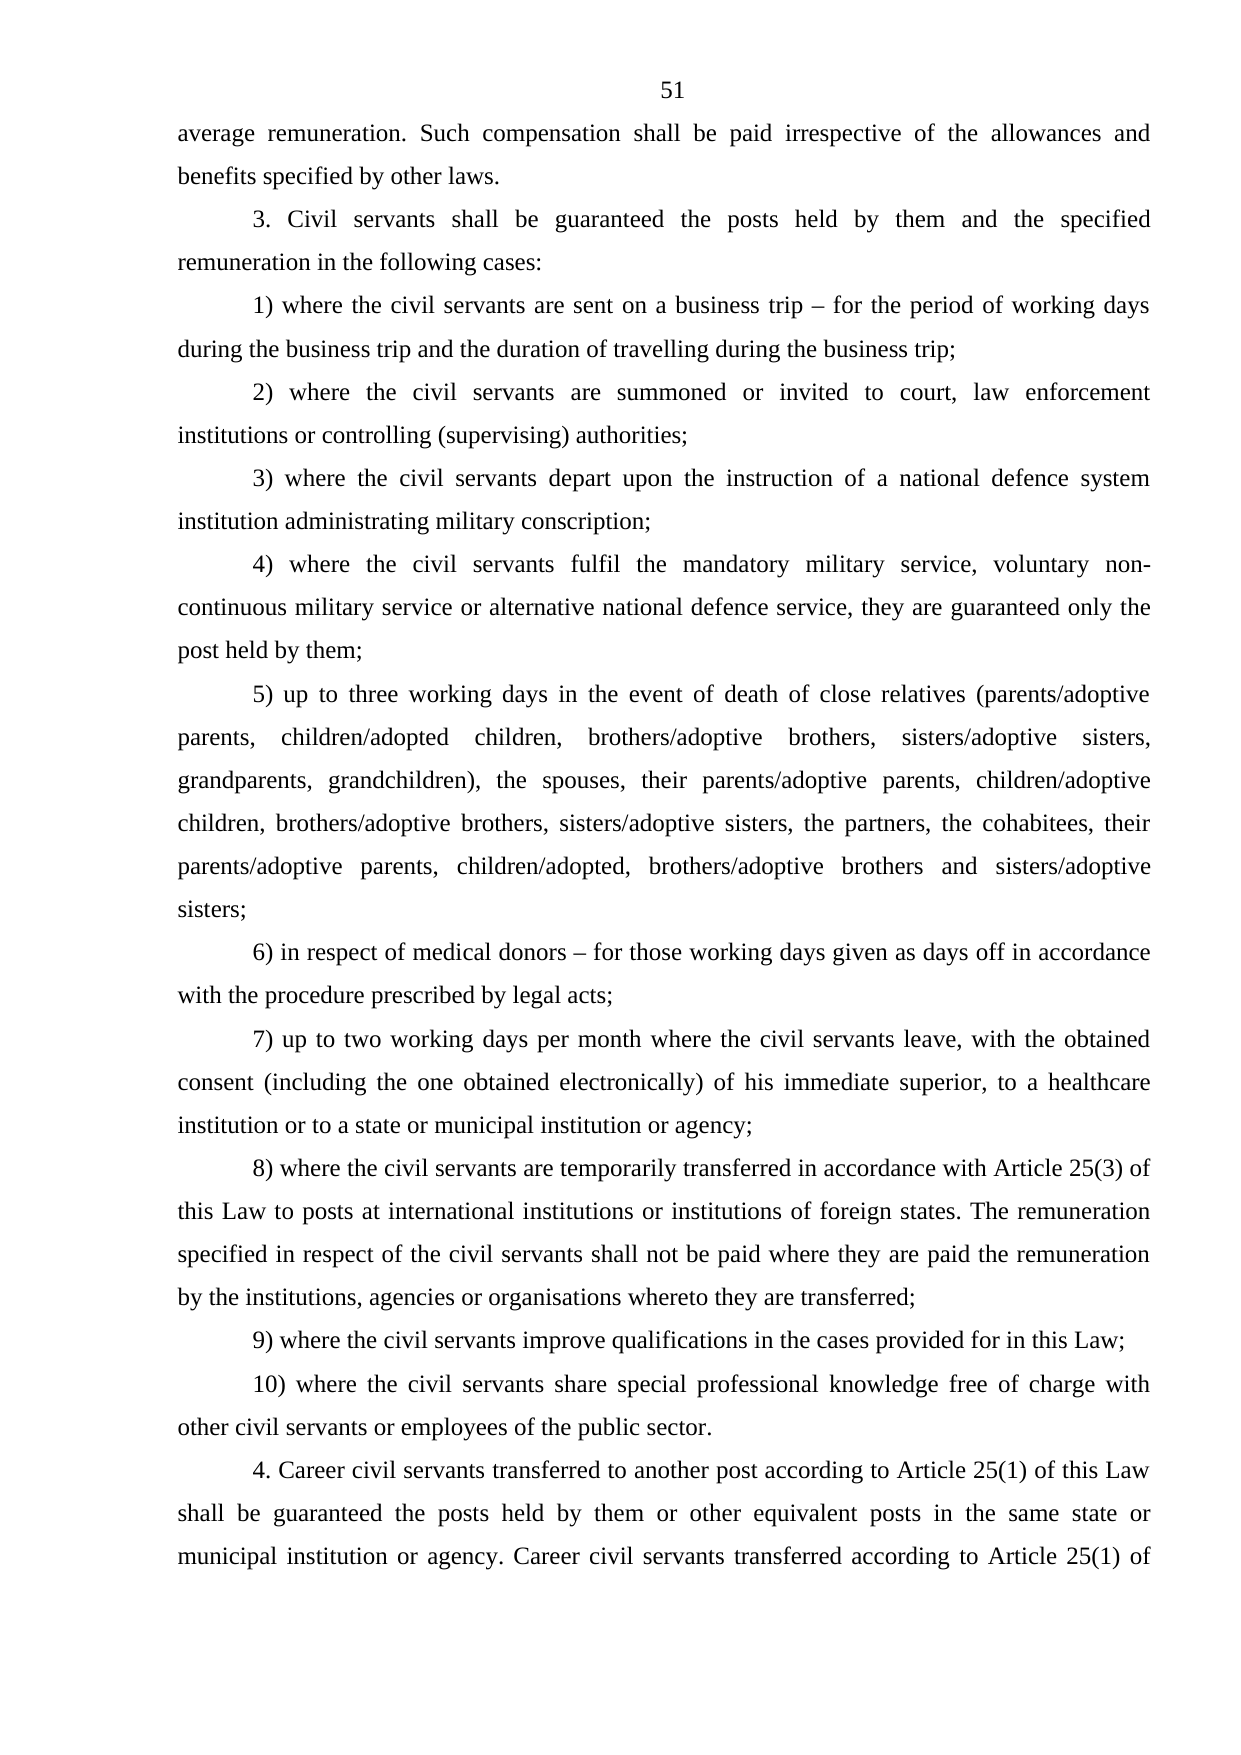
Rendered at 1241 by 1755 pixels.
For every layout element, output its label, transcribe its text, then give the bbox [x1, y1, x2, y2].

text 8) where the civil servants are temporarily transferred in accordance with Article 25(3) of this Law to posts at international institutions or institutions of foreign states. The remuneration specified in respect of the civil servants shall not be paid where they are paid the remuneration by the institutions, agencies or organisations whereto they are transferred; [177, 1153, 1152, 1311]
text 4. Career civil servants transferred to another post according to Article 25(1) of this Law shall be guaranteed the posts held by them or other equivalent posts in the same state or municipal institution or agency. Career civil servants transferred according to Article 25(1) of [177, 1455, 1152, 1570]
text 3. Civil servants shall be guaranteed the posts held by them and the specified remuneration in the following cases: [177, 204, 1152, 276]
text 10) where the civil servants share special professional knowledge free of charge with other civil servants or employees of the public sector. [177, 1369, 1152, 1441]
text 2) where the civil servants are summoned or invited to court, law enforcement institutions or controlling (supervising) authorities; [177, 377, 1152, 449]
text 9) where the civil servants improve qualifications in the cases provided for in this Law; [177, 1326, 1152, 1354]
text 5) up to three working days in the event of death of close relatives (parents/adoptive parents, children/adopted children, brothers/adoptive brothers, sisters/adoptive sisters, grandparents, grandchildren), the spouses, their parents/adoptive parents, children/adoptive children, brothers/adoptive brothers, sisters/adoptive sisters, the partners, the cohabitees, their parents/adoptive parents, children/adopted, brothers/adoptive brothers and sisters/adoptive sisters; [177, 679, 1152, 923]
text 6) in respect of medical donors – for those working days given as days off in accordance with the procedure prescribed by legal acts; [177, 937, 1152, 1009]
text 4) where the civil servants fulfil the mandatory military service, voluntary non-continuous military service or alternative national defence service, they are guaranteed only the post held by them; [177, 549, 1152, 664]
text 7) up to two working days per month where the civil servants leave, with the obtained consent (including the one obtained electronically) of his immediate superior, to a healthcare institution or to a state or municipal institution or agency; [177, 1024, 1152, 1139]
text average remuneration. Such compensation shall be paid irrespective of the allowances and benefits specified by other laws. [177, 118, 1152, 190]
text 3) where the civil servants depart upon the instruction of a national defence system institution administrating military conscription; [177, 463, 1152, 535]
text 1) where the civil servants are sent on a business trip – for the period of working days during the business trip and the duration of travelling during the business trip; [177, 291, 1152, 362]
